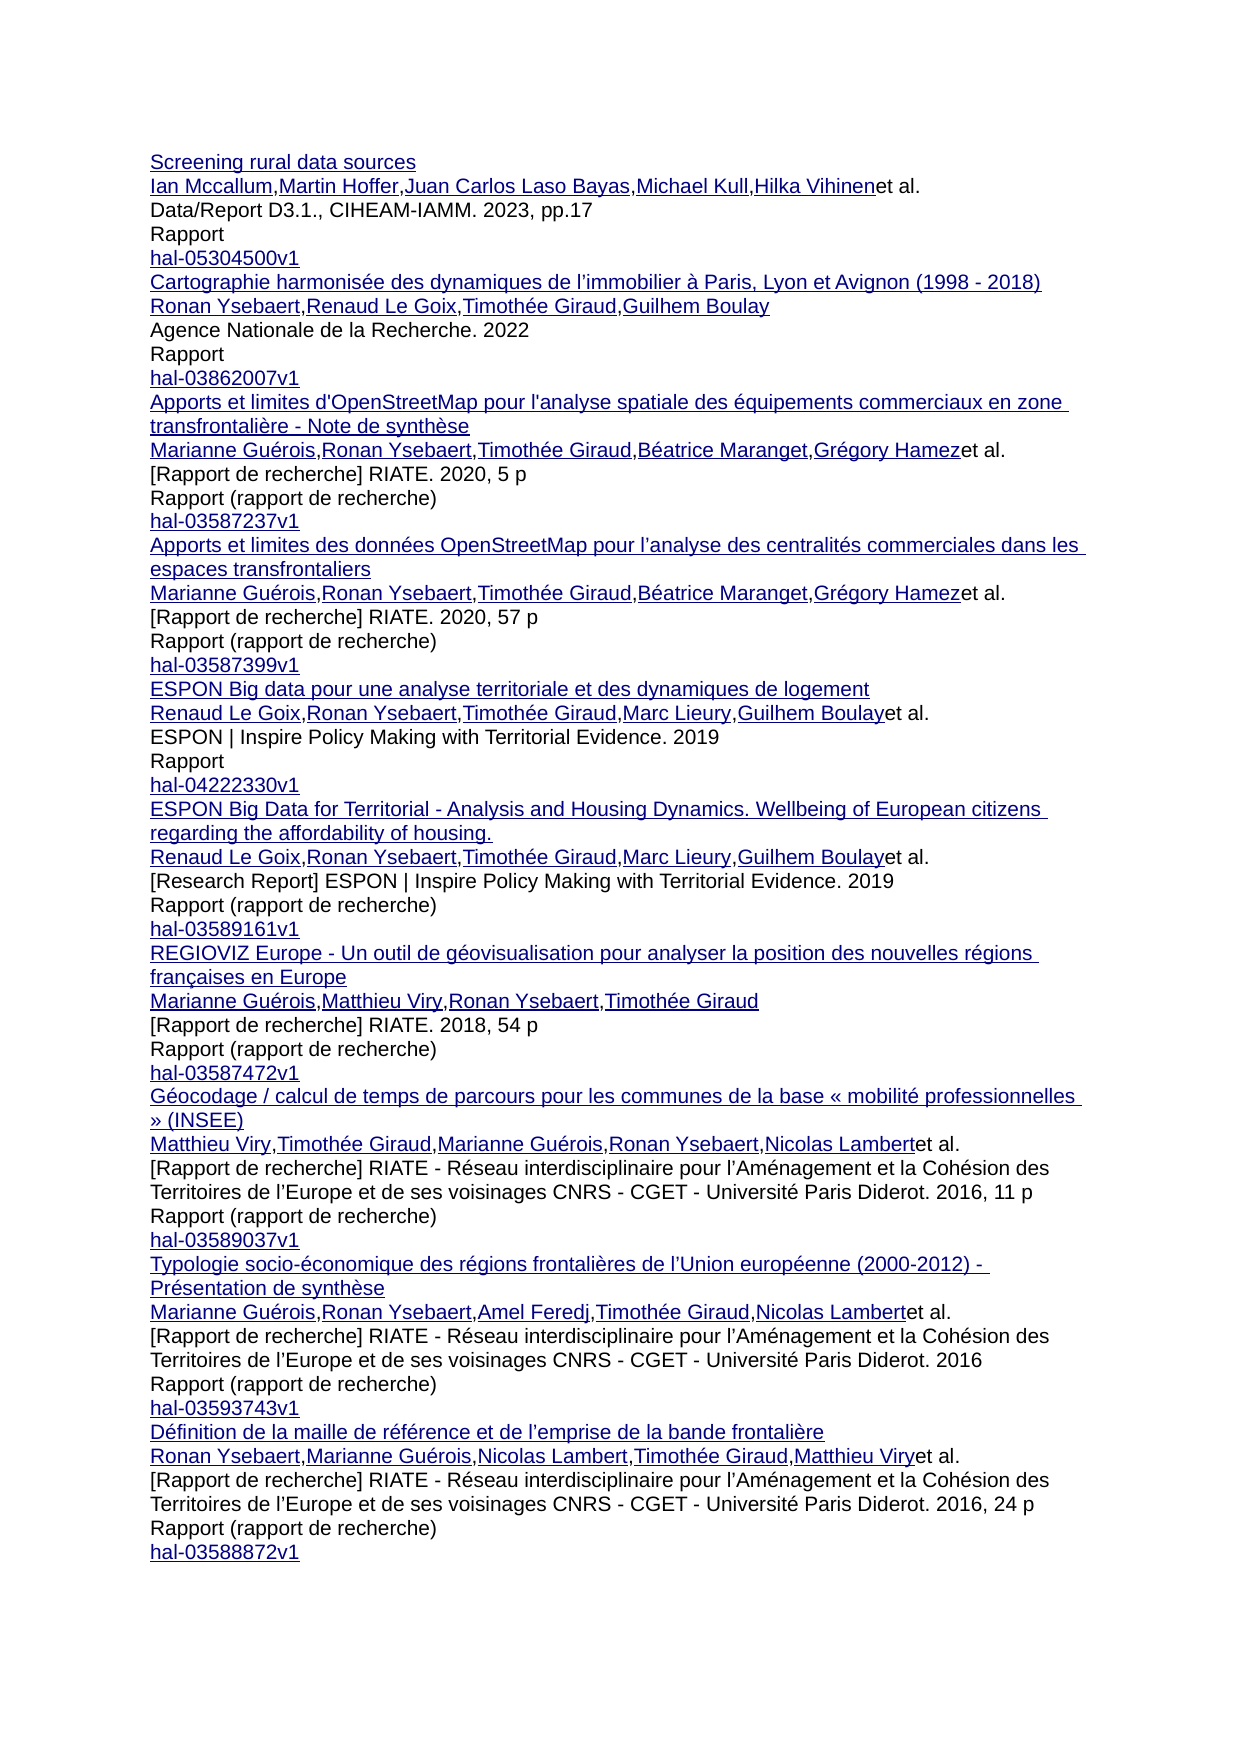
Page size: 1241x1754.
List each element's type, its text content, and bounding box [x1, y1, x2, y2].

table_cell Apports et limites d'OpenStreetMap pour l'analyse spatiale des équipements commerciaux en zone transfrontalière - Note de synthèse Marianne Guérois,Ronan Ysebaert,Timothée Giraud,Béatrice Maranget,Grégory Hamezet al. [Rapport de recherche] RIATE. 2020, 5 p Rapport (rapport de recherche) hal-03587237v1 [150, 390, 1090, 533]
table_cell Géocodage / calcul de temps de parcours pour les communes de la base « mobilité professionnelles » (INSEE) Matthieu Viry,Timothée Giraud,Marianne Guérois,Ronan Ysebaert,Nicolas Lambertet al. [Rapport de recherche] RIATE - Réseau interdisciplinaire pour l’Aménagement et la Cohésion des Territoires de l’Europe et de ses voisinages CNRS - CGET - Université Paris Diderot. 2016, 11 p Rapport (rapport de recherche) hal-03589037v1 [150, 1084, 1090, 1252]
table_cell Définition de la maille de référence et de l’emprise de la bande frontalière Ronan Ysebaert,Marianne Guérois,Nicolas Lambert,Timothée Giraud,Matthieu Viryet al. [Rapport de recherche] RIATE - Réseau interdisciplinaire pour l’Aménagement et la Cohésion des Territoires de l’Europe et de ses voisinages CNRS - CGET - Université Paris Diderot. 2016, 24 p Rapport (rapport de recherche) hal-03588872v1 [150, 1420, 1090, 1563]
table_cell ESPON Big Data for Territorial - Analysis and Housing Dynamics. Wellbeing of European citizens regarding the affordability of housing. Renaud Le Goix,Ronan Ysebaert,Timothée Giraud,Marc Lieury,Guilhem Boulayet al. [Research Report] ESPON | Inspire Policy Making with Territorial Evidence. 2019 Rapport (rapport de recherche) hal-03589161v1 [150, 797, 1090, 941]
table_header Screening rural data sources Ian Mccallum,Martin Hoffer,Juan Carlos Laso Bayas,Michael Kull,Hilka Vihinenet al. Data/Report D3.1., CIHEAM-IAMM. 2023, pp.17 Rapport hal-05304500v1 [150, 150, 1090, 270]
table_cell Apports et limites des données OpenStreetMap pour l’analyse des centralités commerciales dans les espaces transfrontaliers Marianne Guérois,Ronan Ysebaert,Timothée Giraud,Béatrice Maranget,Grégory Hamezet al. [Rapport de recherche] RIATE. 2020, 57 p Rapport (rapport de recherche) hal-03587399v1 [150, 533, 1090, 677]
table_cell Cartographie harmonisée des dynamiques de l’immobilier à Paris, Lyon et Avignon (1998 - 2018) Ronan Ysebaert,Renaud Le Goix,Timothée Giraud,Guilhem Boulay Agence Nationale de la Recherche. 2022 Rapport hal-03862007v1 [150, 270, 1090, 389]
table_cell REGIOVIZ Europe - Un outil de géovisualisation pour analyser la position des nouvelles régions françaises en Europe Marianne Guérois,Matthieu Viry,Ronan Ysebaert,Timothée Giraud [Rapport de recherche] RIATE. 2018, 54 p Rapport (rapport de recherche) hal-03587472v1 [150, 941, 1090, 1084]
table_cell ESPON Big data pour une analyse territoriale et des dynamiques de logement Renaud Le Goix,Ronan Ysebaert,Timothée Giraud,Marc Lieury,Guilhem Boulayet al. ESPON | Inspire Policy Making with Territorial Evidence. 2019 Rapport hal-04222330v1 [150, 677, 1090, 797]
table_cell Typologie socio-économique des régions frontalières de l’Union européenne (2000-2012) - Présentation de synthèse Marianne Guérois,Ronan Ysebaert,Amel Feredj,Timothée Giraud,Nicolas Lambertet al. [Rapport de recherche] RIATE - Réseau interdisciplinaire pour l’Aménagement et la Cohésion des Territoires de l’Europe et de ses voisinages CNRS - CGET - Université Paris Diderot. 2016 Rapport (rapport de recherche) hal-03593743v1 [150, 1252, 1090, 1420]
